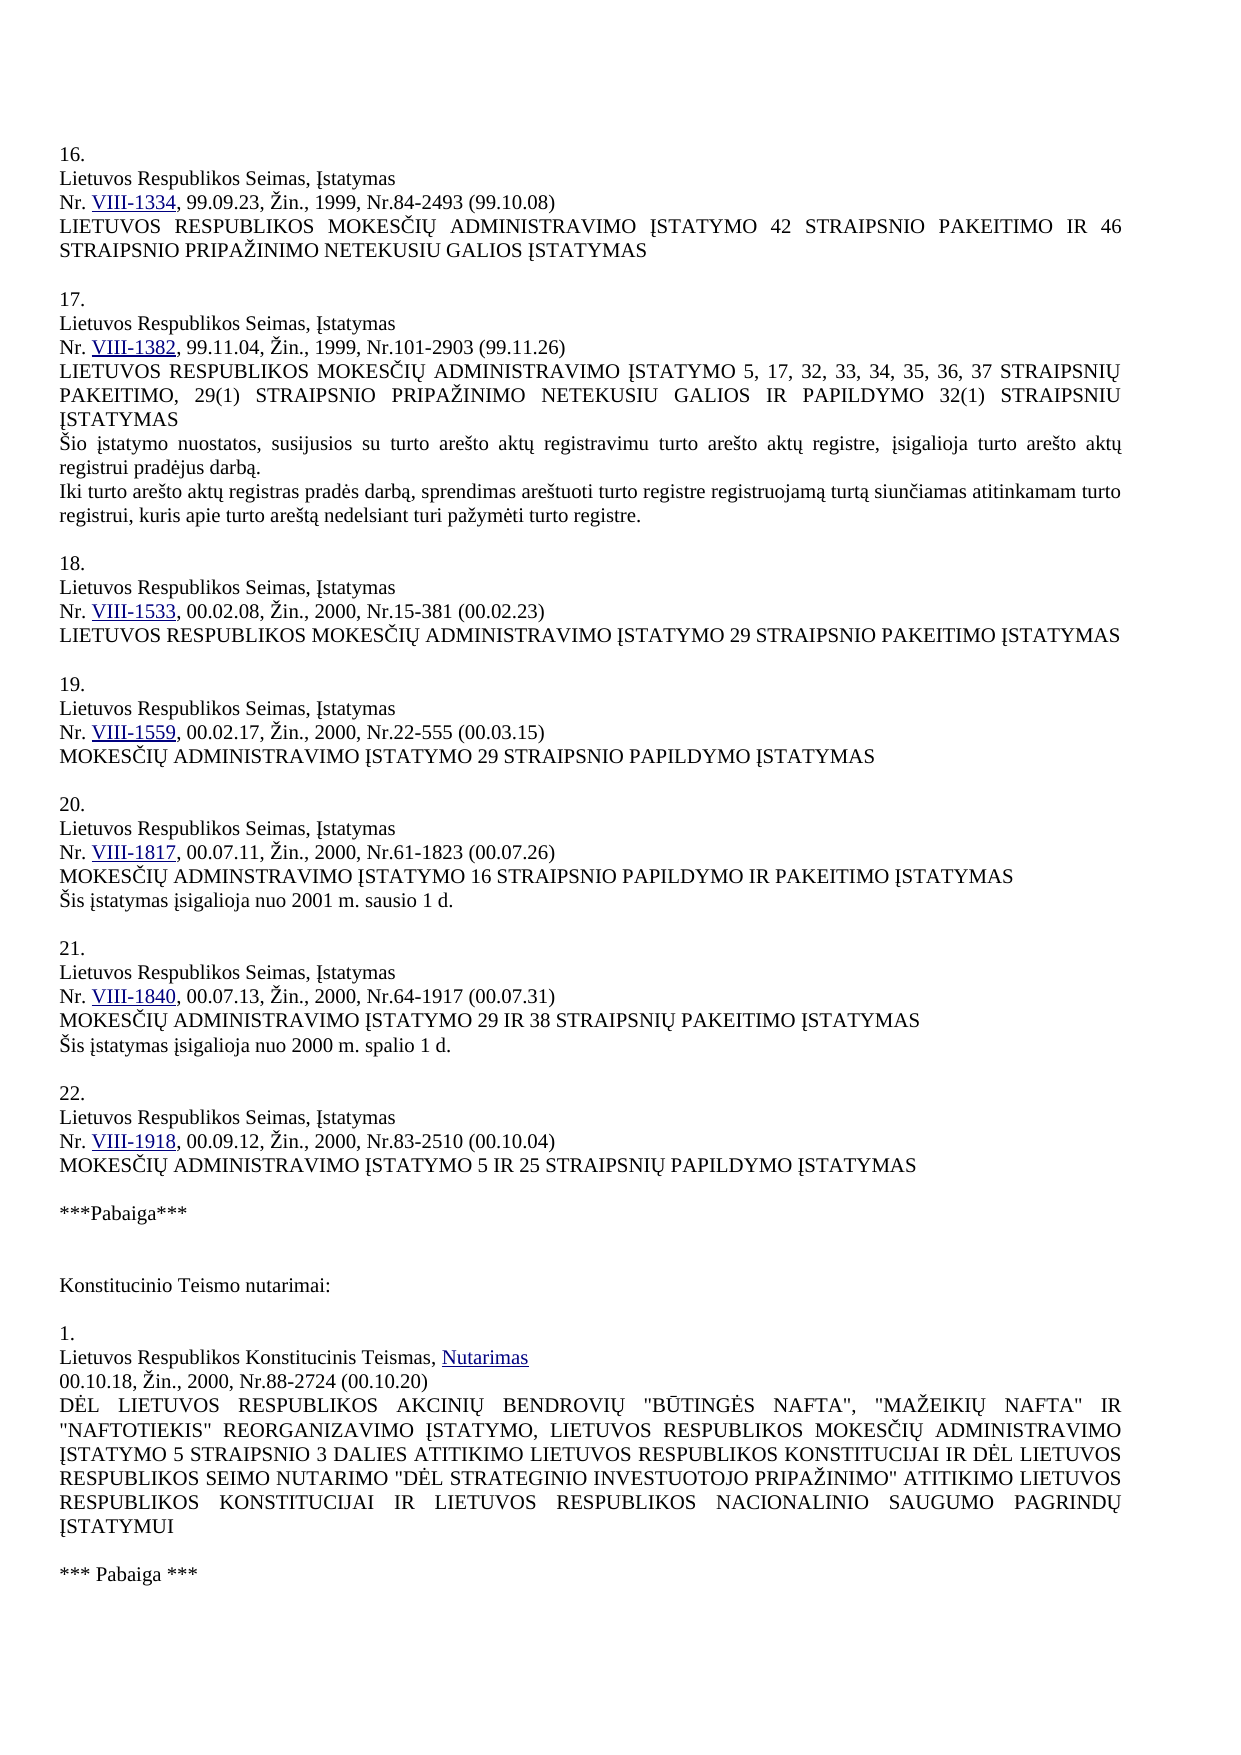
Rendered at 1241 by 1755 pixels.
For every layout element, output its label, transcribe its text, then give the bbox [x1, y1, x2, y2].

text Šis įstatymas įsigalioja nuo 2001 m. sausio 1 d. [59, 888, 1122, 912]
text MOKESČIŲ ADMINISTRAVIMO ĮSTATYMO 29 STRAIPSNIO PAPILDYMO ĮSTATYMAS [59, 744, 1122, 768]
text 22. [59, 1081, 1122, 1105]
text *** Pabaiga *** [59, 1562, 1122, 1586]
text LIETUVOS RESPUBLIKOS MOKESČIŲ ADMINISTRAVIMO ĮSTATYMO 42 STRAIPSNIO PAKEITIMO IR 46 STRAIPSNIO PRIPAŽINIMO NETEKUSIU GALIOS ĮSTATYMAS [59, 214, 1122, 262]
text Nr. VIII-1817, 00.07.11, Žin., 2000, Nr.61-1823 (00.07.26) [59, 840, 1122, 864]
text Nr. VIII-1533, 00.02.08, Žin., 2000, Nr.15-381 (00.02.23) [59, 599, 1122, 623]
text Iki turto arešto aktų registras pradės darbą, sprendimas areštuoti turto registre registruojamą turtą siunčiamas atitinkamam turto registrui, kuris apie turto areštą nedelsiant turi pažymėti turto registre. [59, 479, 1122, 527]
text 17. [59, 287, 1122, 311]
text 21. [59, 936, 1122, 960]
text Lietuvos Respublikos Seimas, Įstatymas [59, 816, 1122, 840]
text 18. [59, 551, 1122, 575]
text LIETUVOS RESPUBLIKOS MOKESČIŲ ADMINISTRAVIMO ĮSTATYMO 29 STRAIPSNIO PAKEITIMO ĮSTATYMAS [59, 623, 1122, 647]
text Šis įstatymas įsigalioja nuo 2000 m. spalio 1 d. [59, 1032, 1122, 1057]
text Lietuvos Respublikos Seimas, Įstatymas [59, 166, 1122, 190]
text Lietuvos Respublikos Konstitucinis Teismas, Nutarimas [59, 1345, 1122, 1369]
text 19. [59, 672, 1122, 696]
text Nr. VIII-1334, 99.09.23, Žin., 1999, Nr.84-2493 (99.10.08) [59, 190, 1122, 214]
text Nr. VIII-1382, 99.11.04, Žin., 1999, Nr.101-2903 (99.11.26) [59, 335, 1122, 359]
text Lietuvos Respublikos Seimas, Įstatymas [59, 575, 1122, 599]
text LIETUVOS RESPUBLIKOS MOKESČIŲ ADMINISTRAVIMO ĮSTATYMO 5, 17, 32, 33, 34, 35, 36, 37 STRAIPSNIŲ PAKEITIMO, 29(1) STRAIPSNIO PRIPAŽINIMO NETEKUSIU GALIOS IR PAPILDYMO 32(1) STRAIPSNIU ĮSTATYMAS [59, 359, 1122, 431]
text DĖL LIETUVOS RESPUBLIKOS AKCINIŲ BENDROVIŲ "BŪTINGĖS NAFTA", "MAŽEIKIŲ NAFTA" IR "NAFTOTIEKIS" REORGANIZAVIMO ĮSTATYMO, LIETUVOS RESPUBLIKOS MOKESČIŲ ADMINISTRAVIMO ĮSTATYMO 5 STRAIPSNIO 3 DALIES ATITIKIMO LIETUVOS RESPUBLIKOS KONSTITUCIJAI IR DĖL LIETUVOS RESPUBLIKOS SEIMO NUTARIMO "DĖL STRATEGINIO INVESTUOTOJO PRIPAŽINIMO" ATITIKIMO LIETUVOS RESPUBLIKOS KONSTITUCIJAI IR LIETUVOS RESPUBLIKOS NACIONALINIO SAUGUMO PAGRINDŲ ĮSTATYMUI [59, 1393, 1122, 1538]
text ***Pabaiga*** [59, 1201, 1122, 1225]
text Konstitucinio Teismo nutarimai: [59, 1273, 1122, 1297]
text Nr. VIII-1840, 00.07.13, Žin., 2000, Nr.64-1917 (00.07.31) [59, 984, 1122, 1008]
text Lietuvos Respublikos Seimas, Įstatymas [59, 960, 1122, 984]
text 1. [59, 1321, 1122, 1345]
text Nr. VIII-1559, 00.02.17, Žin., 2000, Nr.22-555 (00.03.15) [59, 720, 1122, 744]
text Lietuvos Respublikos Seimas, Įstatymas [59, 1105, 1122, 1129]
text MOKESČIŲ ADMINISTRAVIMO ĮSTATYMO 29 IR 38 STRAIPSNIŲ PAKEITIMO ĮSTATYMAS [59, 1008, 1122, 1032]
text MOKESČIŲ ADMINISTRAVIMO ĮSTATYMO 5 IR 25 STRAIPSNIŲ PAPILDYMO ĮSTATYMAS [59, 1153, 1122, 1177]
text 16. [59, 142, 1122, 166]
text MOKESČIŲ ADMINSTRAVIMO ĮSTATYMO 16 STRAIPSNIO PAPILDYMO IR PAKEITIMO ĮSTATYMAS [59, 864, 1122, 888]
text Lietuvos Respublikos Seimas, Įstatymas [59, 311, 1122, 335]
text 20. [59, 792, 1122, 816]
text Šio įstatymo nuostatos, susijusios su turto arešto aktų registravimu turto arešto aktų registre, įsigalioja turto arešto aktų registrui pradėjus darbą. [59, 431, 1122, 479]
text Lietuvos Respublikos Seimas, Įstatymas [59, 696, 1122, 720]
text 00.10.18, Žin., 2000, Nr.88-2724 (00.10.20) [59, 1369, 1122, 1393]
text Nr. VIII-1918, 00.09.12, Žin., 2000, Nr.83-2510 (00.10.04) [59, 1129, 1122, 1153]
